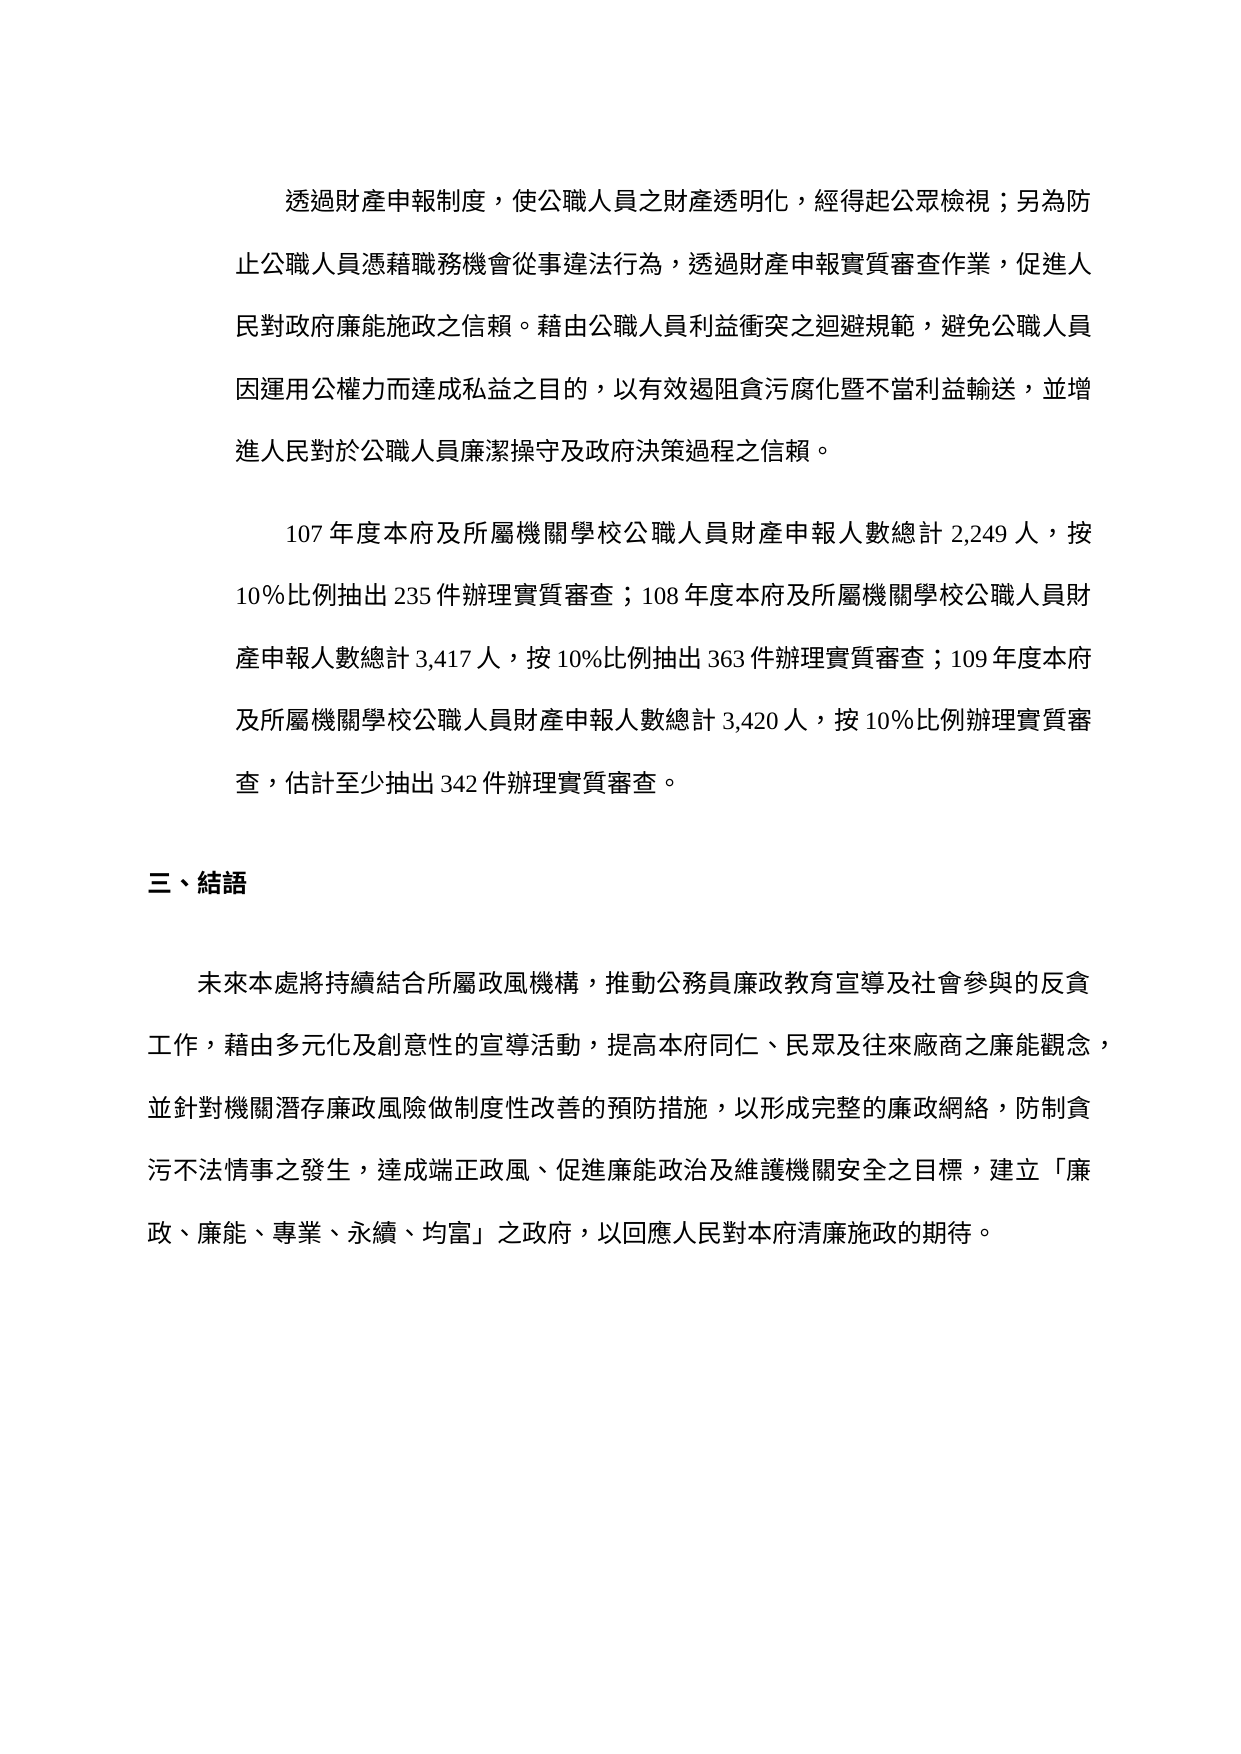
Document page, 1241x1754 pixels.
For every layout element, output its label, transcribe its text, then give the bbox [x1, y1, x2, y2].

text 107年度本府及所屬機關學校公職人員財產申報人數總計2,249人，按10％比例抽出235件辦理實質審查；108年度本府及所屬機關學校公職人員財產申報人數總計3,417人，按10%比例抽出363件辦理實質審查；109年度本府及所屬機關學校公職人員財產申報人數總計3,420人，按10％比例辦理實質審查，估計至少抽出342件辦理實質審查。 [235, 489, 1092, 802]
text 透過財產申報制度，使公職人員之財產透明化，經得起公眾檢視；另為防止公職人員憑藉職務機會從事違法行為，透過財產申報實質審查作業，促進人民對政府廉能施政之信賴。藉由公職人員利益衝突之迴避規範，避免公職人員因運用公權力而達成私益之目的，以有效遏阻貪污腐化暨不當利益輸送，並增進人民對於公職人員廉潔操守及政府決策過程之信賴。 [235, 158, 1092, 471]
text 三、結語 [148, 839, 1092, 902]
text 未來本處將持續結合所屬政風機構，推動公務員廉政教育宣導及社會參與的反貪工作，藉由多元化及創意性的宣導活動，提高本府同仁、民眾及往來廠商之廉能觀念，並針對機關潛存廉政風險做制度性改善的預防措施，以形成完整的廉政網絡，防制貪污不法情事之發生，達成端正政風、促進廉能政治及維護機關安全之目標，建立「廉政、廉能、專業、永續、均富」之政府，以回應人民對本府清廉施政的期待。 [148, 939, 1092, 1252]
